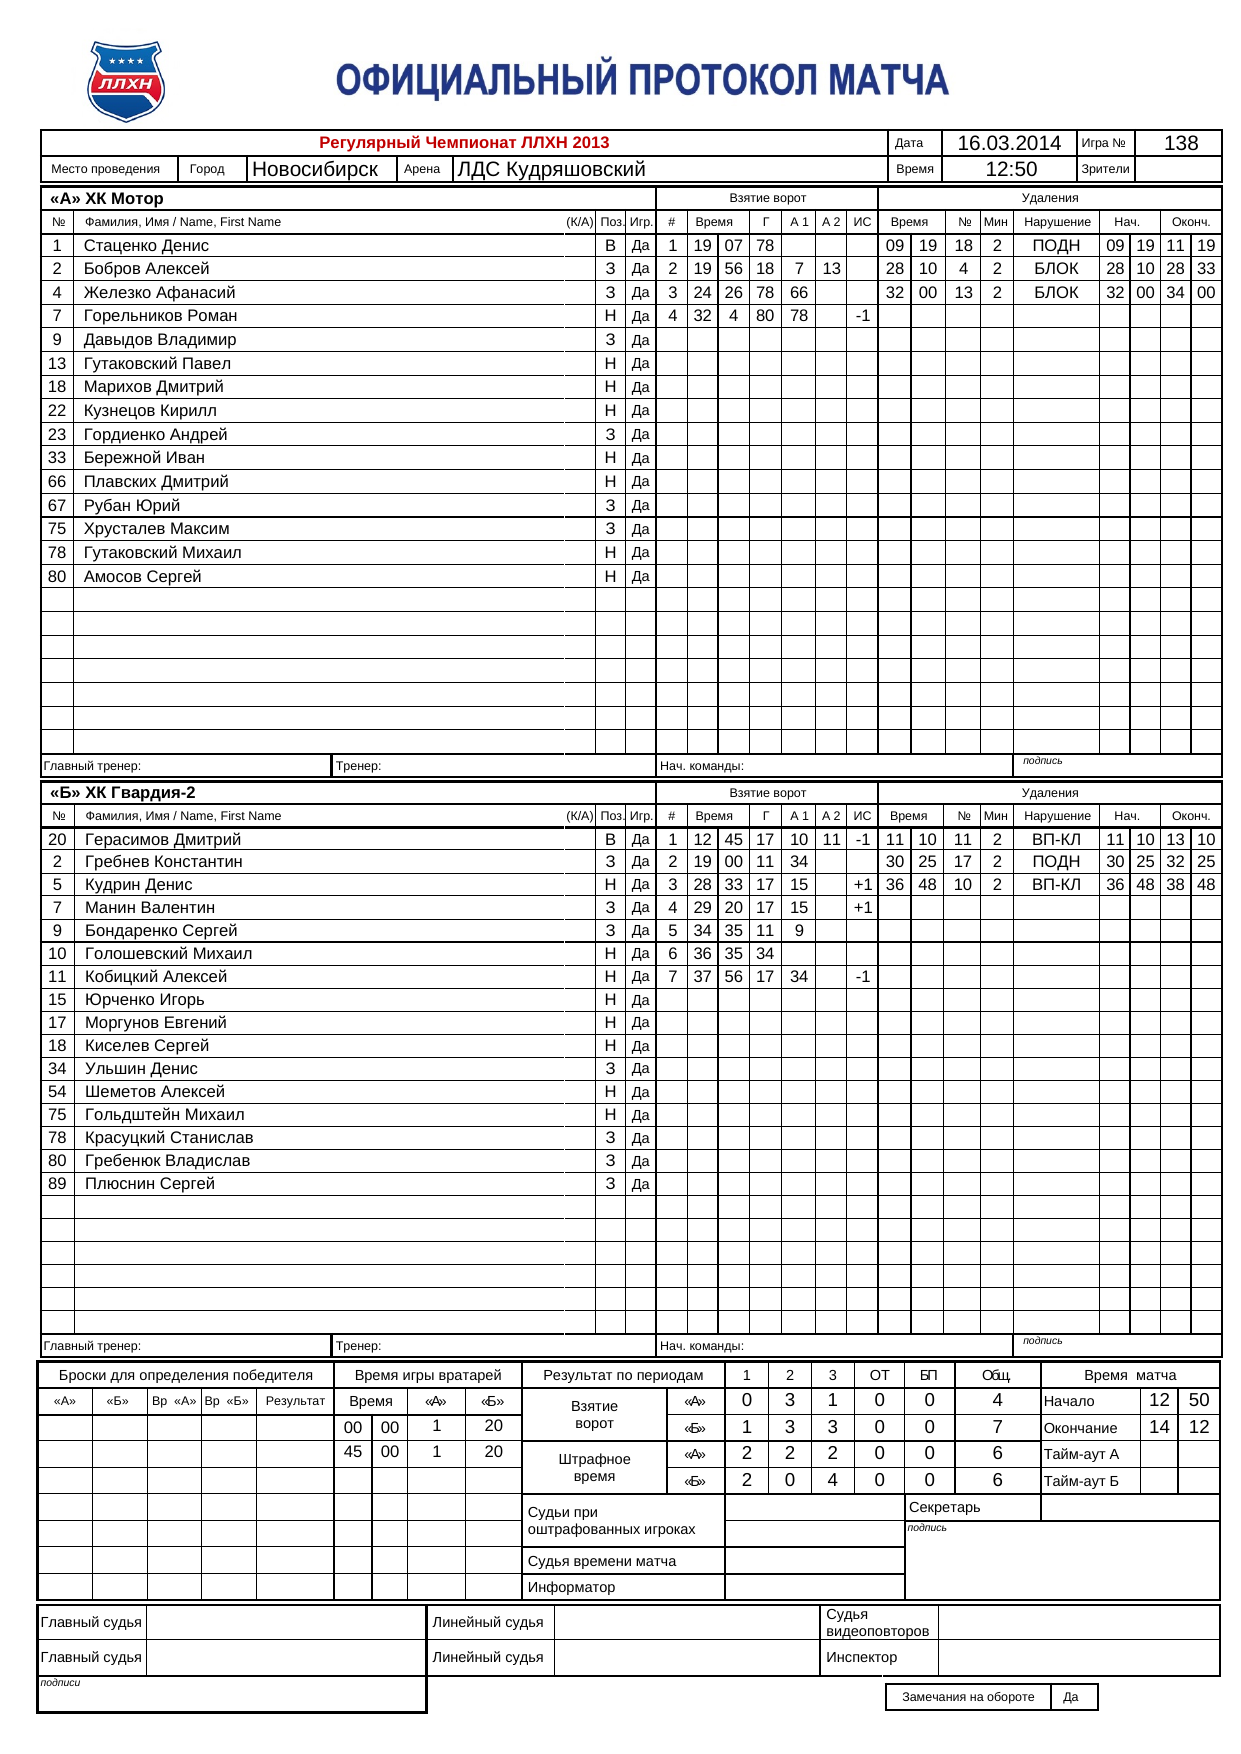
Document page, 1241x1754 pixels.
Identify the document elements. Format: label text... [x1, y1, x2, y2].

table_cell [981, 1104, 1013, 1126]
table_cell [981, 612, 1013, 634]
table_cell [782, 376, 815, 398]
table_cell З [596, 423, 625, 445]
table_cell Нарушение [1014, 805, 1099, 826]
table_cell [879, 470, 910, 493]
table_cell [1161, 565, 1190, 587]
table_cell [847, 494, 877, 516]
table_cell [75, 1242, 564, 1264]
table_cell [1161, 1104, 1190, 1126]
table_cell [466, 1468, 521, 1493]
table_cell [565, 565, 595, 587]
table_cell [1131, 943, 1160, 964]
table_cell [1100, 1012, 1129, 1033]
table_cell 22 [42, 399, 73, 422]
table_cell [688, 376, 717, 398]
table_cell [1161, 328, 1190, 351]
table_cell [596, 707, 625, 729]
table_cell [1131, 730, 1160, 753]
table_cell «Б» [668, 1468, 724, 1493]
table_cell [946, 470, 980, 493]
table_cell [688, 565, 717, 587]
table_cell [1100, 1127, 1129, 1149]
table_cell 33 [42, 446, 73, 469]
table_cell [688, 1173, 717, 1195]
table_cell Да [626, 565, 655, 587]
table_cell [816, 1265, 846, 1287]
table_cell [565, 874, 595, 895]
table_cell [847, 235, 877, 256]
table_cell [1014, 470, 1099, 493]
table_cell [816, 541, 846, 564]
table_cell [1141, 1441, 1177, 1467]
table_cell [657, 659, 687, 682]
table_cell [946, 446, 980, 469]
table_cell 7 [657, 966, 687, 987]
table_cell 19 [1131, 235, 1160, 256]
table_cell [816, 352, 846, 374]
table_cell Да [626, 1035, 655, 1057]
table_cell [912, 399, 945, 422]
table_cell ЛДС Кудряшовский [454, 157, 887, 181]
table_cell Секретарь [906, 1495, 1040, 1520]
table_cell [39, 1521, 92, 1546]
table_cell [1161, 1196, 1190, 1218]
table_cell [596, 1219, 625, 1241]
table_cell Гутаковский Михаил [74, 541, 564, 564]
table_cell [750, 1196, 781, 1218]
table_cell 34 [688, 920, 717, 941]
table_cell 2 [726, 1468, 768, 1493]
table_cell [657, 1311, 687, 1333]
table_cell [202, 1416, 256, 1440]
table_cell [1014, 989, 1099, 1011]
table_cell [1161, 1242, 1190, 1264]
table_cell [1014, 683, 1099, 706]
table_cell [750, 636, 781, 658]
table_cell [782, 683, 815, 706]
table_cell [335, 1574, 371, 1599]
table_cell Арена [398, 157, 452, 181]
table_cell 34 [1161, 281, 1190, 303]
table_cell [879, 730, 910, 753]
table_cell подпись [1014, 1335, 1221, 1356]
table_cell [688, 1311, 717, 1333]
table_cell [335, 1521, 371, 1546]
table_cell 10 [912, 829, 943, 849]
table_cell [1192, 423, 1221, 445]
table_cell [912, 470, 945, 493]
table_cell [1161, 423, 1190, 445]
table_cell Н [596, 989, 625, 1011]
table_cell 4 [956, 1389, 1040, 1413]
table_cell [782, 1127, 815, 1149]
table_cell [816, 1173, 846, 1195]
table_cell [879, 612, 910, 634]
table_cell 19 [688, 235, 717, 256]
table_cell [782, 1242, 815, 1264]
table_cell [912, 1035, 943, 1057]
table_cell «Б» [668, 1415, 724, 1440]
table_cell 45 [719, 829, 749, 849]
table_cell [148, 1441, 201, 1467]
table_cell 89 [42, 1173, 74, 1195]
table_cell [782, 1058, 815, 1079]
table_cell [1192, 494, 1221, 516]
table_cell [946, 352, 980, 374]
table_cell Город [179, 157, 246, 181]
table_cell Нач. [1100, 211, 1160, 233]
table_cell Плюснин Сергей [75, 1173, 564, 1195]
table_cell 2 [981, 257, 1013, 280]
table_cell (К/А) [565, 805, 595, 826]
table_header 138 [1136, 131, 1221, 155]
table_cell [1014, 352, 1099, 374]
table_cell [1014, 1173, 1099, 1195]
table_cell [1014, 1081, 1099, 1103]
table_cell [946, 376, 980, 398]
table_cell [750, 1035, 781, 1057]
table_cell [148, 1574, 201, 1599]
table_cell 9 [782, 920, 815, 941]
table_cell [596, 730, 625, 753]
table_header Общ. [956, 1363, 1040, 1387]
table_cell Н [596, 541, 625, 564]
table_cell [1014, 1265, 1099, 1287]
table_cell 6 [956, 1468, 1040, 1493]
table_cell 00 [335, 1416, 371, 1440]
table_cell [879, 1311, 910, 1333]
table_cell 4 [42, 281, 73, 303]
table_cell 2 [42, 850, 74, 872]
table_cell [1100, 1150, 1129, 1172]
table_cell 10 [782, 829, 815, 849]
table_cell 17 [750, 874, 781, 895]
table_cell 2 [812, 1442, 854, 1467]
table_cell [912, 376, 945, 398]
table_cell [1100, 612, 1129, 634]
table_cell [93, 1494, 147, 1520]
table_cell [1131, 1104, 1160, 1126]
table_cell [1014, 896, 1099, 918]
table_cell [1100, 305, 1129, 327]
table_cell 2 [657, 257, 687, 280]
table_cell [981, 305, 1013, 327]
table_cell [719, 1104, 749, 1126]
table_cell [1100, 1265, 1129, 1287]
table_cell Давыдов Владимир [74, 328, 564, 351]
table_cell [879, 518, 910, 540]
table_cell 37 [688, 966, 717, 987]
table_cell 20 [42, 829, 74, 849]
table_cell [657, 989, 687, 1011]
table_cell [42, 1196, 74, 1218]
table_cell [555, 1606, 819, 1639]
table_cell [596, 1265, 625, 1287]
table_cell [335, 1468, 371, 1493]
table_cell [1192, 541, 1221, 564]
table_cell [565, 281, 595, 303]
table_cell Гольдштейн Михаил [75, 1104, 564, 1126]
table_cell Н [596, 1012, 625, 1033]
table_cell [750, 446, 781, 469]
table_cell [688, 683, 717, 706]
table_cell [912, 612, 945, 634]
table_cell [816, 943, 846, 964]
table_cell [847, 1058, 877, 1079]
table_cell [1014, 494, 1099, 516]
table_cell «А» [39, 1389, 92, 1413]
table_cell 19 [912, 235, 945, 256]
table_cell 33 [719, 874, 749, 895]
table_cell [75, 1219, 564, 1241]
table_cell [565, 1150, 595, 1172]
table_cell [946, 423, 980, 445]
table_cell Информатор [523, 1575, 724, 1599]
table_cell [981, 1127, 1013, 1149]
table_cell [1161, 305, 1190, 327]
table_cell [946, 612, 980, 634]
table_cell 11 [879, 829, 910, 849]
table_cell [1100, 943, 1129, 964]
table_header Броски для определения победителя [39, 1363, 333, 1387]
table_cell [1131, 494, 1160, 516]
table_cell З [596, 1150, 625, 1172]
table_cell 18 [42, 1035, 74, 1057]
table_cell 28 [879, 257, 910, 280]
table_cell [626, 636, 655, 658]
table_cell Да [626, 352, 655, 374]
table_cell [565, 518, 595, 540]
table_cell 1 [726, 1415, 768, 1440]
table_cell подпись [1014, 755, 1221, 776]
table_cell [1014, 1012, 1099, 1033]
table_cell [1014, 966, 1099, 987]
table_cell [981, 1288, 1013, 1310]
table_cell [912, 1219, 943, 1241]
table_cell [202, 1521, 256, 1546]
table_cell [565, 1196, 595, 1218]
table_cell [1131, 1035, 1160, 1057]
table_cell 13 [816, 257, 846, 280]
table_cell [1161, 1127, 1190, 1149]
table_cell [879, 1035, 910, 1057]
table_cell [1192, 1288, 1221, 1310]
table_cell [74, 588, 564, 611]
table_cell Да [626, 850, 655, 872]
table_cell [1161, 470, 1190, 493]
table_cell Да [626, 281, 655, 303]
table_cell [373, 1494, 407, 1520]
table_cell [1161, 1219, 1190, 1241]
table_cell [750, 1288, 781, 1310]
table_cell Главный судья [39, 1640, 146, 1675]
table_cell [1131, 1150, 1160, 1172]
table_cell [1131, 1242, 1160, 1264]
table_cell [782, 352, 815, 374]
table_cell [1131, 518, 1160, 540]
table_cell 29 [688, 896, 717, 918]
table_cell [719, 1012, 749, 1033]
table_cell [1100, 966, 1129, 987]
table_cell [1131, 1127, 1160, 1149]
table_cell 34 [42, 1058, 74, 1079]
table_cell [1192, 376, 1221, 398]
table_cell 19 [688, 257, 717, 280]
table_cell [946, 588, 980, 611]
table_cell Кобицкий Алексей [75, 966, 564, 987]
table_cell [1100, 423, 1129, 445]
table_cell [596, 1311, 625, 1333]
table_cell [719, 446, 749, 469]
table_cell 11 [750, 850, 781, 872]
table_cell [1014, 707, 1099, 729]
table_cell [39, 1494, 92, 1520]
table_cell [657, 1058, 687, 1079]
table_cell Н [596, 376, 625, 398]
table_cell 38 [1161, 874, 1190, 895]
table_cell Горельников Роман [74, 305, 564, 327]
table_cell [816, 518, 846, 540]
table_cell Н [596, 446, 625, 469]
table_cell Да [626, 874, 655, 895]
table_cell Да [626, 966, 655, 987]
table_cell [1161, 1081, 1190, 1103]
table_cell [1014, 1104, 1099, 1126]
table_cell «А» [668, 1442, 724, 1467]
table_cell 00 [912, 281, 945, 303]
table_cell [981, 1196, 1013, 1218]
table_cell [816, 612, 846, 634]
table_cell 00 [719, 850, 749, 872]
table_cell 14 [1141, 1415, 1177, 1440]
table_cell [75, 1288, 564, 1310]
table_header Время матча [1042, 1363, 1219, 1387]
table_cell Вр «Б» [202, 1389, 256, 1413]
table_cell [1161, 989, 1190, 1011]
table_cell Да [626, 1173, 655, 1195]
table_cell 10 [42, 943, 74, 964]
table_cell [782, 1150, 815, 1172]
table_cell [847, 1219, 877, 1241]
table_cell [1192, 518, 1221, 540]
table_cell [688, 1288, 717, 1310]
table_cell 66 [782, 281, 815, 303]
table_cell [1161, 376, 1190, 398]
table_cell [596, 1288, 625, 1310]
table_cell [657, 730, 687, 753]
table_cell [912, 305, 945, 327]
table_cell 25 [1192, 850, 1221, 872]
table_cell [565, 1242, 595, 1264]
table_cell № [944, 805, 980, 826]
table_cell [939, 1640, 1219, 1675]
table_cell [1100, 565, 1129, 587]
table_cell 33 [1192, 257, 1221, 280]
table_cell [750, 518, 781, 540]
table_cell [1192, 588, 1221, 611]
table_cell ИС [847, 211, 877, 233]
table_cell [42, 730, 73, 753]
table_header Да [1052, 1685, 1097, 1709]
table_cell [565, 943, 595, 964]
table_cell [1131, 966, 1160, 987]
table_cell Стаценко Денис [74, 235, 564, 256]
table_cell 7 [42, 896, 74, 918]
table_cell 00 [1131, 281, 1160, 303]
table_cell [981, 683, 1013, 706]
table_cell 2 [981, 874, 1013, 895]
table_cell [719, 470, 749, 493]
table_cell Да [626, 829, 655, 849]
table_cell Голошевский Михаил [75, 943, 564, 964]
table_cell [847, 281, 877, 303]
table_cell [596, 1196, 625, 1218]
table_cell [1100, 1104, 1129, 1126]
table_cell [596, 636, 625, 658]
table_cell [912, 541, 945, 564]
table_cell [847, 352, 877, 374]
table_cell [565, 470, 595, 493]
table_cell [688, 1104, 717, 1126]
table_cell [1100, 376, 1129, 398]
table_cell [657, 470, 687, 493]
table_cell Время [889, 157, 941, 181]
table_cell [782, 588, 815, 611]
table_cell Да [626, 989, 655, 1011]
table_cell [688, 494, 717, 516]
table_cell [816, 1196, 846, 1218]
table_cell [1100, 1242, 1129, 1264]
table_cell Да [626, 1058, 655, 1079]
table_cell [879, 376, 910, 398]
table_cell № [42, 211, 73, 233]
table_cell Мин [981, 211, 1013, 233]
table_cell 5 [42, 874, 74, 895]
table_cell [42, 636, 73, 658]
table_cell [912, 920, 943, 941]
table_cell [202, 1468, 256, 1493]
table_cell [1192, 399, 1221, 422]
table_cell 36 [1100, 874, 1129, 895]
table_cell [565, 446, 595, 469]
table_cell [1161, 612, 1190, 634]
table_cell [750, 1150, 781, 1172]
table_cell [257, 1468, 333, 1493]
table_cell [719, 423, 749, 445]
table_cell [879, 305, 910, 327]
table_cell 4 [719, 305, 749, 327]
table_cell Г [750, 805, 781, 826]
table_cell [1014, 423, 1099, 445]
table_cell [879, 896, 910, 918]
table_cell [847, 376, 877, 398]
table_cell 78 [782, 305, 815, 327]
table_cell [912, 989, 943, 1011]
table_cell [688, 518, 717, 540]
table_cell [847, 850, 877, 872]
table_cell Инспектор [821, 1640, 938, 1675]
table_cell 2 [769, 1442, 811, 1467]
table_cell [750, 1058, 781, 1079]
table_cell [782, 1104, 815, 1126]
table_cell Хрусталев Максим [74, 518, 564, 540]
table_cell 18 [42, 376, 73, 398]
picture [5, 28, 1179, 129]
table_cell Да [626, 920, 655, 941]
table_cell [879, 541, 910, 564]
table_cell [626, 1265, 655, 1287]
table_cell [688, 1265, 717, 1287]
table_cell 2 [981, 281, 1013, 303]
table_cell 19 [688, 850, 717, 872]
table_cell [75, 1311, 564, 1333]
table_cell [912, 659, 945, 682]
table_cell [1161, 966, 1190, 987]
table_cell Линейный судья [428, 1606, 554, 1639]
table_cell [981, 989, 1013, 1011]
table_cell [1131, 1311, 1160, 1333]
table_cell [816, 730, 846, 753]
table_cell Главный тренер: [42, 1335, 330, 1356]
table_cell [565, 612, 595, 634]
table_cell [782, 1012, 815, 1033]
table_cell Начало [1042, 1389, 1140, 1413]
table_cell Игр. [626, 211, 655, 233]
table_cell [1192, 1127, 1221, 1149]
table_cell [1014, 1035, 1099, 1057]
table_cell [750, 423, 781, 445]
table_cell [726, 1548, 904, 1573]
table_header 3 [812, 1363, 854, 1387]
table_cell 0 [855, 1389, 904, 1413]
table_cell [750, 1104, 781, 1126]
table_cell [1161, 588, 1190, 611]
table_cell [42, 659, 73, 682]
table_cell [1014, 376, 1099, 398]
table_cell [1014, 518, 1099, 540]
table_cell [1192, 989, 1221, 1011]
table_cell 1 [812, 1389, 854, 1413]
table_cell Манин Валентин [75, 896, 564, 918]
table_cell [946, 328, 980, 351]
table_cell 23 [42, 423, 73, 445]
table_cell [1192, 1104, 1221, 1126]
table_cell [1192, 352, 1221, 374]
table_cell [847, 1104, 877, 1126]
table_cell [1192, 565, 1221, 587]
table_cell [626, 730, 655, 753]
table_cell [1192, 1311, 1221, 1333]
table_cell [750, 683, 781, 706]
table_cell [596, 683, 625, 706]
table_cell [981, 1265, 1013, 1287]
table_cell 18 [750, 257, 781, 280]
table_cell 66 [42, 470, 73, 493]
table_cell [39, 1441, 92, 1467]
table_cell [626, 1311, 655, 1333]
table_cell [596, 612, 625, 634]
table_cell [42, 1288, 74, 1310]
table_cell 6 [956, 1442, 1040, 1467]
table_cell [981, 352, 1013, 374]
table_cell [1192, 730, 1221, 753]
table_cell [565, 1288, 595, 1310]
table_cell «А» [668, 1389, 724, 1413]
table_cell [688, 1035, 717, 1057]
table_cell подпись [906, 1522, 1219, 1599]
table_cell [981, 518, 1013, 540]
table_cell [657, 636, 687, 658]
table_cell [879, 352, 910, 374]
table_cell [74, 636, 564, 658]
table_cell Поз. [596, 805, 625, 826]
table_cell [750, 588, 781, 611]
table_cell Тренер: [333, 1335, 655, 1356]
table_cell [719, 1311, 749, 1333]
table_cell [1100, 707, 1129, 729]
table_cell [1131, 1081, 1160, 1103]
table_cell 1 [657, 235, 687, 256]
table_cell [408, 1494, 465, 1520]
table_cell 11 [944, 829, 980, 849]
table_cell [257, 1441, 333, 1467]
table_cell [657, 565, 687, 587]
table_cell [657, 588, 687, 611]
table_cell [879, 1104, 910, 1126]
table_cell [1014, 636, 1099, 658]
table_cell [257, 1574, 333, 1599]
table_cell 00 [373, 1416, 407, 1440]
table_cell [596, 659, 625, 682]
table_cell [912, 707, 945, 729]
table_cell [719, 565, 749, 587]
table_cell [688, 1196, 717, 1218]
table_cell [657, 1219, 687, 1241]
table_cell З [596, 1127, 625, 1149]
table_cell [1014, 730, 1099, 753]
table_cell (К/А) [565, 211, 595, 233]
table_cell [981, 1150, 1013, 1172]
table_cell Мин [981, 805, 1013, 826]
table_cell [847, 1012, 877, 1033]
table_cell [75, 1196, 564, 1218]
table_cell [1131, 376, 1160, 398]
table_cell [912, 1288, 943, 1310]
table_cell 1 [408, 1441, 465, 1467]
table_cell [1100, 730, 1129, 753]
table_cell 32 [879, 281, 910, 303]
table_cell [565, 1058, 595, 1079]
table_cell Н [596, 352, 625, 374]
table_cell [688, 1242, 717, 1264]
table_cell [1131, 659, 1160, 682]
table_cell [1161, 1311, 1190, 1333]
table_cell [750, 1242, 781, 1264]
table_cell № [946, 211, 980, 233]
table_cell [847, 989, 877, 1011]
table_cell Да [626, 1104, 655, 1126]
table_cell [981, 1058, 1013, 1079]
table_header 16.03.2014 [943, 131, 1076, 155]
table_cell [688, 1150, 717, 1172]
table_cell [42, 1311, 74, 1333]
table_cell [466, 1574, 521, 1599]
table_cell [816, 989, 846, 1011]
table_cell [147, 1606, 425, 1639]
table_cell [1131, 1058, 1160, 1079]
table_cell [657, 423, 687, 445]
table_cell [74, 612, 564, 634]
table_cell Шеметов Алексей [75, 1081, 564, 1103]
table_cell Нач. команды: [657, 755, 1012, 776]
table_cell [847, 659, 877, 682]
table_cell 24 [688, 281, 717, 303]
table_cell 09 [879, 235, 910, 256]
table_cell 20 [466, 1416, 521, 1440]
table_cell [1131, 989, 1160, 1011]
table_cell Марихов Дмитрий [74, 376, 564, 398]
table_cell [565, 1311, 595, 1333]
table_cell 48 [912, 874, 943, 895]
table_cell [879, 1196, 910, 1218]
table_cell Время [879, 211, 945, 233]
table_cell [1179, 1441, 1219, 1467]
table_cell [1161, 1265, 1190, 1287]
table_cell [1131, 1265, 1160, 1287]
table_cell 7 [956, 1415, 1040, 1440]
table_cell [1192, 636, 1221, 658]
table_cell [719, 518, 749, 540]
table_cell [93, 1574, 147, 1599]
table_cell [912, 518, 945, 540]
table_cell [1131, 636, 1160, 658]
table_cell [719, 352, 749, 374]
table_cell [981, 1242, 1013, 1264]
table_cell Нарушение [1014, 211, 1099, 233]
table_cell 30 [879, 850, 910, 872]
table_cell [981, 659, 1013, 682]
table_cell [1192, 896, 1221, 918]
table_cell [657, 541, 687, 564]
table_cell Гребнев Константин [75, 850, 564, 872]
table_cell [657, 376, 687, 398]
table_cell 17 [750, 829, 781, 849]
table_cell [719, 399, 749, 422]
table_cell [1100, 352, 1129, 374]
table_cell [912, 1127, 943, 1149]
table_cell [719, 612, 749, 634]
table_cell ПОДН [1014, 850, 1099, 872]
table_cell Н [596, 399, 625, 422]
table_cell [1100, 1173, 1129, 1195]
table_cell [1014, 1311, 1099, 1333]
table_cell 17 [42, 1012, 74, 1033]
table_cell [847, 920, 877, 941]
table_cell [782, 612, 815, 634]
table_cell 11 [42, 966, 74, 987]
table_cell [847, 328, 877, 351]
table_cell [1131, 1012, 1160, 1033]
table_cell [750, 1127, 781, 1149]
table_cell [74, 659, 564, 682]
table_cell [944, 1265, 980, 1287]
table_cell [565, 1081, 595, 1103]
table_cell [1100, 1081, 1129, 1103]
table_cell Да [626, 328, 655, 351]
table_header Регулярный Чемпионат ЛЛХН 2013 [42, 131, 887, 155]
table_cell [879, 423, 910, 445]
table_cell 00 [1192, 281, 1221, 303]
table_cell [1014, 943, 1099, 964]
table_cell [719, 494, 749, 516]
table_cell 34 [750, 943, 781, 964]
table_cell 78 [750, 281, 781, 303]
table_cell [879, 1219, 910, 1241]
table_cell [719, 1173, 749, 1195]
table_cell [1100, 470, 1129, 493]
table_cell 00 [373, 1441, 407, 1467]
table_cell [1100, 518, 1129, 540]
table_cell 1 [42, 235, 73, 256]
table_cell 1 [408, 1416, 465, 1440]
table_cell 10 [912, 257, 945, 280]
table_cell [750, 730, 781, 753]
table_cell [466, 1521, 521, 1546]
table_cell БЛОК [1014, 281, 1099, 303]
table_cell [1131, 612, 1160, 634]
table_cell [816, 1012, 846, 1033]
table_cell [782, 446, 815, 469]
table_cell [1161, 1035, 1190, 1057]
table_cell З [596, 328, 625, 351]
table_cell Да [626, 1012, 655, 1033]
table_cell Юрченко Игорь [75, 989, 564, 1011]
table_cell [257, 1547, 333, 1573]
table_cell [912, 1150, 943, 1172]
table_cell [847, 1173, 877, 1195]
table_header 2 [769, 1363, 811, 1387]
table_cell 48 [1131, 874, 1160, 895]
table_cell [750, 707, 781, 729]
table_cell Оконч. [1161, 211, 1221, 233]
table_cell [782, 1311, 815, 1333]
table_cell [944, 1242, 980, 1264]
table_cell [688, 541, 717, 564]
table_cell З [596, 850, 625, 872]
table_cell [879, 1058, 910, 1079]
table_cell Н [596, 874, 625, 895]
table_cell [816, 874, 846, 895]
table_cell 0 [905, 1468, 954, 1493]
table_cell [912, 683, 945, 706]
table_cell З [596, 518, 625, 540]
table_cell 4 [657, 896, 687, 918]
table_cell [750, 399, 781, 422]
table_cell ИС [847, 805, 877, 826]
table_cell [944, 989, 980, 1011]
table_cell [912, 1196, 943, 1218]
table_header «А» ХК Мотор [42, 188, 655, 209]
table_cell [750, 376, 781, 398]
table_cell [1161, 494, 1190, 516]
table_cell [847, 943, 877, 964]
table_cell Да [626, 896, 655, 918]
table_cell [782, 1219, 815, 1241]
table_cell [750, 1311, 781, 1333]
table_cell 78 [42, 1127, 74, 1149]
table_cell 11 [1100, 829, 1129, 849]
table_cell [688, 659, 717, 682]
table_cell 56 [719, 966, 749, 987]
table_cell Гордиенко Андрей [74, 423, 564, 445]
table_cell 32 [1161, 850, 1190, 872]
table_cell [565, 966, 595, 987]
table_cell [657, 707, 687, 729]
table_cell [782, 494, 815, 516]
table_cell 12:50 [943, 157, 1076, 181]
table_cell [946, 305, 980, 327]
table_cell 35 [719, 920, 749, 941]
table_cell [816, 305, 846, 327]
table_cell [565, 989, 595, 1011]
table_cell [719, 707, 749, 729]
table_cell [1131, 352, 1160, 374]
table_cell 32 [1100, 281, 1129, 303]
table_cell 10 [1131, 829, 1160, 849]
table_cell [981, 470, 1013, 493]
table_cell [750, 612, 781, 634]
table_cell [782, 659, 815, 682]
table_cell [782, 518, 815, 540]
table_cell [912, 1012, 943, 1033]
table_cell БЛОК [1014, 257, 1099, 280]
table_cell [688, 446, 717, 469]
table_cell [782, 636, 815, 658]
table_cell [626, 1196, 655, 1218]
table_cell [1161, 446, 1190, 469]
table_cell [688, 1012, 717, 1033]
table_cell [1192, 1219, 1221, 1241]
table_cell [626, 1242, 655, 1264]
table_cell [657, 518, 687, 540]
table_cell [1131, 896, 1160, 918]
table_cell [657, 1127, 687, 1149]
table_cell [782, 1035, 815, 1057]
table_cell [782, 423, 815, 445]
table_cell [1192, 920, 1221, 941]
table_cell [981, 707, 1013, 729]
table_cell [782, 943, 815, 964]
table_cell [719, 1127, 749, 1149]
table_cell [782, 707, 815, 729]
table_cell [1192, 683, 1221, 706]
table_cell [1131, 305, 1160, 327]
table_cell [1192, 1012, 1221, 1033]
table_cell [816, 896, 846, 918]
table_cell [719, 1196, 749, 1218]
table_cell [657, 1265, 687, 1287]
table_cell 80 [750, 305, 781, 327]
table_cell Да [626, 399, 655, 422]
table_cell [1161, 1150, 1190, 1172]
table_cell [565, 541, 595, 564]
table_cell [944, 1035, 980, 1057]
table_cell [750, 541, 781, 564]
table_cell [726, 1495, 904, 1520]
table_cell 28 [1161, 257, 1190, 280]
table_cell [1014, 565, 1099, 587]
table_cell [944, 1104, 980, 1126]
table_cell [1161, 518, 1190, 540]
table_cell 6 [657, 943, 687, 964]
table_cell [912, 446, 945, 469]
table_cell [944, 1081, 980, 1103]
table_cell -1 [847, 305, 877, 327]
table_cell [93, 1547, 147, 1573]
table_cell 9 [42, 328, 73, 351]
table_cell [879, 989, 910, 1011]
table_cell «А» [408, 1389, 465, 1413]
table_cell 13 [1161, 829, 1190, 849]
table_cell [565, 1012, 595, 1033]
table_cell Вр «А» [148, 1389, 201, 1413]
table_cell [847, 518, 877, 540]
table_cell 75 [42, 518, 73, 540]
table_cell [719, 683, 749, 706]
table_cell 3 [657, 874, 687, 895]
table_cell [596, 1242, 625, 1264]
table_cell [39, 1547, 92, 1573]
table_cell [626, 683, 655, 706]
table_cell [816, 494, 846, 516]
table_cell [688, 612, 717, 634]
table_cell [719, 588, 749, 611]
table_cell [879, 683, 910, 706]
table_cell [565, 1035, 595, 1057]
table_cell Нач. команды: [657, 1335, 1012, 1356]
table_cell [879, 943, 910, 964]
table_cell 0 [855, 1415, 904, 1440]
table_header Взятие ворот [657, 783, 877, 803]
table_cell А 1 [782, 805, 815, 826]
table_cell [816, 376, 846, 398]
table_cell [782, 730, 815, 753]
table_cell [912, 1311, 943, 1333]
table_cell [1192, 328, 1221, 351]
table_cell [1161, 659, 1190, 682]
table_cell [1100, 541, 1129, 564]
table_cell [944, 1288, 980, 1310]
table_cell [657, 328, 687, 351]
table_cell Бережной Иван [74, 446, 564, 469]
table_cell Место проведения [42, 157, 177, 181]
table_cell [1100, 683, 1129, 706]
table_cell Тайм-аут Б [1042, 1468, 1140, 1493]
table_cell Да [626, 1127, 655, 1149]
table_cell 0 [726, 1389, 768, 1413]
table_cell 50 [1179, 1389, 1219, 1413]
table_cell [912, 588, 945, 611]
table_cell 0 [855, 1468, 904, 1493]
table_cell [335, 1494, 371, 1520]
table_cell [1161, 636, 1190, 658]
table_cell Да [626, 1081, 655, 1103]
table_cell [626, 659, 655, 682]
table_cell [847, 565, 877, 587]
table_cell [148, 1468, 201, 1493]
table_cell [816, 328, 846, 351]
table_cell З [596, 1173, 625, 1195]
table_cell [565, 376, 595, 398]
table_cell [1131, 423, 1160, 445]
table_cell [1161, 896, 1190, 918]
table_cell [202, 1494, 256, 1520]
table_cell Н [596, 966, 625, 987]
table_cell [944, 1012, 980, 1033]
table_cell [912, 1265, 943, 1287]
table_cell [847, 683, 877, 706]
table_cell [626, 707, 655, 729]
table_cell [688, 730, 717, 753]
table_cell [1131, 470, 1160, 493]
table_cell Судья видеоповторов [821, 1606, 938, 1639]
table_cell [912, 352, 945, 374]
table_cell Фамилия, Имя / Name, First Name [75, 805, 565, 826]
table_cell 28 [688, 874, 717, 895]
table_cell [879, 1288, 910, 1310]
table_cell [373, 1521, 407, 1546]
table_cell 13 [946, 281, 980, 303]
table_cell [946, 565, 980, 587]
table_cell [879, 565, 910, 587]
table_cell [408, 1521, 465, 1546]
table_cell [148, 1521, 201, 1546]
table_cell [1141, 1468, 1177, 1493]
table_cell [981, 1012, 1013, 1033]
table_cell [555, 1640, 819, 1675]
table_cell [39, 1574, 92, 1599]
table_cell [912, 730, 945, 753]
table_cell [1014, 659, 1099, 682]
table_cell 35 [719, 943, 749, 964]
table_cell [1014, 1288, 1099, 1310]
table_cell [879, 707, 910, 729]
table_cell Гутаковский Павел [74, 352, 564, 374]
table_cell [879, 966, 910, 987]
table_cell [816, 588, 846, 611]
table_cell [847, 399, 877, 422]
table_cell [74, 730, 564, 753]
table_cell [912, 1058, 943, 1079]
table_cell 10 [1192, 829, 1221, 849]
table_cell Н [596, 565, 625, 587]
table_cell 9 [42, 920, 74, 941]
table_cell [719, 659, 749, 682]
table_cell [688, 1127, 717, 1149]
table_cell [847, 730, 877, 753]
table_cell 34 [782, 966, 815, 987]
table_cell [93, 1468, 147, 1493]
table_cell [944, 920, 980, 941]
table_cell [1161, 943, 1190, 964]
table_cell [847, 541, 877, 564]
table_cell [847, 1196, 877, 1218]
table_cell [1131, 565, 1160, 587]
table_cell [816, 850, 846, 872]
table_cell Г [750, 211, 781, 233]
table_cell [719, 1058, 749, 1079]
table_cell [847, 612, 877, 634]
table_cell [1131, 446, 1160, 469]
table_cell [1014, 1127, 1099, 1149]
table_cell [719, 1150, 749, 1172]
table_cell [750, 1265, 781, 1287]
table_cell [879, 1265, 910, 1287]
table_cell 75 [42, 1104, 74, 1126]
table_cell «Б » [466, 1389, 521, 1413]
table_cell [1100, 1219, 1129, 1241]
table_cell 2 [42, 257, 73, 280]
table_cell 36 [879, 874, 910, 895]
table_cell 3 [769, 1389, 811, 1413]
table_cell [688, 423, 717, 445]
table_cell 15 [782, 874, 815, 895]
table_cell 20 [466, 1441, 521, 1467]
table_cell 17 [750, 966, 781, 987]
table_header Результат по периодам [523, 1363, 724, 1387]
table_cell [1192, 1150, 1221, 1172]
table_cell [373, 1574, 407, 1599]
table_cell Н [596, 943, 625, 964]
table_cell [847, 1265, 877, 1287]
table_cell [1161, 683, 1190, 706]
table_cell Судья времени матча [523, 1548, 724, 1573]
table_cell +1 [847, 896, 877, 918]
table_cell [688, 470, 717, 493]
table_cell [912, 896, 943, 918]
table_cell [782, 1173, 815, 1195]
table_cell 4 [657, 305, 687, 327]
table_cell Да [626, 943, 655, 964]
table_cell [657, 446, 687, 469]
table_cell [42, 588, 73, 611]
table_cell [719, 1288, 749, 1310]
table_cell [847, 1288, 877, 1310]
table_cell [1014, 612, 1099, 634]
table_cell [1131, 1173, 1160, 1195]
table_cell [816, 1150, 846, 1172]
table_cell [1100, 989, 1129, 1011]
table_cell [688, 707, 717, 729]
table_cell [981, 730, 1013, 753]
table_cell 11 [1161, 235, 1190, 256]
table_cell [719, 1219, 749, 1241]
table_cell [847, 446, 877, 469]
table_cell [782, 328, 815, 351]
table_cell [1099, 1682, 1220, 1711]
table_cell [816, 966, 846, 987]
table_cell [565, 1265, 595, 1287]
table_cell [626, 588, 655, 611]
table_header ОТ [855, 1363, 904, 1387]
table_cell [466, 1547, 521, 1573]
table_cell 12 [688, 829, 717, 849]
table_cell [816, 446, 846, 469]
table_cell 26 [719, 281, 749, 303]
table_cell [688, 1219, 717, 1241]
table_cell [946, 518, 980, 540]
table_cell [719, 1081, 749, 1103]
table_cell 54 [42, 1081, 74, 1103]
table_cell 67 [42, 494, 73, 516]
table_cell ВП-КЛ [1014, 874, 1099, 895]
table_cell [1192, 446, 1221, 469]
table_cell 17 [944, 850, 980, 872]
table_cell 2 [981, 235, 1013, 256]
table_cell Н [596, 1081, 625, 1103]
table_cell [1100, 1196, 1129, 1218]
table_cell [847, 1242, 877, 1264]
table_cell [565, 1173, 595, 1195]
table_cell [944, 1127, 980, 1149]
table_cell [42, 612, 73, 634]
table_cell Окончание [1042, 1415, 1140, 1440]
table_cell [1179, 1468, 1219, 1493]
table_cell [981, 376, 1013, 398]
table_cell Тренер: [333, 755, 655, 776]
table_cell [912, 966, 943, 987]
table_header Дата [889, 131, 941, 155]
table_cell Результат [257, 1389, 333, 1413]
table_cell ВП-КЛ [1014, 829, 1099, 849]
table_cell [782, 1081, 815, 1103]
table_cell Главный судья [39, 1606, 146, 1639]
table_cell [565, 850, 595, 872]
table_cell [879, 1081, 910, 1103]
table_cell [944, 943, 980, 964]
table_cell [257, 1521, 333, 1546]
table_cell [1136, 157, 1221, 181]
table_cell 15 [42, 989, 74, 1011]
table_cell [1161, 1012, 1190, 1033]
table_cell [912, 636, 945, 658]
table_cell [74, 707, 564, 729]
table_cell 28 [1100, 257, 1129, 280]
table_cell [1161, 541, 1190, 564]
table_cell [750, 470, 781, 493]
table_header Замечания на обороте [887, 1685, 1050, 1709]
table_cell 11 [750, 920, 781, 941]
table_cell Киселев Сергей [75, 1035, 564, 1057]
table_cell 25 [912, 850, 943, 872]
table_cell [879, 328, 910, 351]
table_cell [1192, 966, 1221, 987]
table_cell [981, 446, 1013, 469]
table_cell [565, 494, 595, 516]
table_cell [1014, 920, 1099, 941]
table_cell [981, 328, 1013, 351]
table_cell [782, 541, 815, 564]
table_cell 11 [816, 829, 846, 849]
table_cell [750, 494, 781, 516]
table_cell [981, 541, 1013, 564]
table_cell [816, 235, 846, 256]
table_cell [782, 235, 815, 256]
table_cell [981, 1219, 1013, 1241]
table_cell [93, 1416, 147, 1440]
table_cell [75, 1265, 564, 1287]
table_cell [1100, 494, 1129, 516]
table_cell [912, 328, 945, 351]
table_cell 7 [782, 257, 815, 280]
table_cell [626, 1219, 655, 1241]
table_cell [981, 399, 1013, 422]
table_cell [912, 565, 945, 587]
table_cell [847, 423, 877, 445]
table_header «Б» ХК Гвардия-2 [42, 783, 655, 803]
table_cell [816, 1081, 846, 1103]
table_cell [847, 707, 877, 729]
table_cell [879, 1150, 910, 1172]
table_cell [816, 399, 846, 422]
table_cell [657, 1104, 687, 1126]
table_cell [408, 1547, 465, 1573]
table_header БП [905, 1363, 954, 1387]
table_cell [1161, 730, 1190, 753]
table_cell [1014, 1219, 1099, 1241]
table_cell [565, 235, 595, 256]
table_cell [93, 1521, 147, 1546]
table_cell [847, 1150, 877, 1172]
table_cell [688, 1058, 717, 1079]
table_cell [782, 399, 815, 422]
table_cell [1014, 328, 1099, 351]
table_cell Главный тренер: [42, 755, 330, 776]
table_cell [626, 612, 655, 634]
table_cell [657, 1196, 687, 1218]
table_cell [257, 1494, 333, 1520]
table_cell 32 [688, 305, 717, 327]
table_cell [1100, 1058, 1129, 1079]
table_cell [1131, 920, 1160, 941]
table_cell [74, 683, 564, 706]
table_cell [1192, 707, 1221, 729]
table_cell Плавских Дмитрий [74, 470, 564, 493]
table_cell Игр. [626, 805, 655, 826]
table_cell [946, 707, 980, 729]
table_cell Кузнецов Кирилл [74, 399, 564, 422]
table_cell -1 [847, 829, 877, 849]
table_cell [202, 1441, 256, 1467]
table_cell 80 [42, 565, 73, 587]
table_cell В [596, 235, 625, 256]
table_cell [944, 1173, 980, 1195]
table_cell 7 [42, 305, 73, 327]
table_cell Ульшин Денис [75, 1058, 564, 1079]
table_cell 1 [657, 829, 687, 849]
table_cell З [596, 257, 625, 280]
table_cell [1014, 588, 1099, 611]
table_cell [981, 1311, 1013, 1333]
table_cell Поз. [596, 211, 625, 233]
table_header Взятие ворот [657, 188, 877, 209]
table_cell [1100, 920, 1129, 941]
table_cell [657, 1173, 687, 1195]
table_cell [912, 423, 945, 445]
table_cell [1131, 328, 1160, 351]
table_cell 4 [946, 257, 980, 280]
table_cell Да [626, 1150, 655, 1172]
table_cell [565, 257, 595, 280]
table_cell [726, 1521, 904, 1546]
table_cell [42, 707, 73, 729]
table_cell [981, 1035, 1013, 1057]
table_cell Да [626, 376, 655, 398]
table_cell [946, 399, 980, 422]
table_cell [1014, 446, 1099, 469]
table_cell [466, 1494, 521, 1520]
table_cell Новосибирск [248, 157, 396, 181]
table_cell «Б» [93, 1389, 147, 1413]
table_cell З [596, 920, 625, 941]
table_cell Да [626, 470, 655, 493]
table_cell Рубан Юрий [74, 494, 564, 516]
table_cell [847, 470, 877, 493]
table_cell [1131, 707, 1160, 729]
table_cell [879, 636, 910, 658]
table_cell 0 [905, 1442, 954, 1467]
table_cell [847, 1127, 877, 1149]
table_cell Нач. [1100, 805, 1160, 826]
table_cell подписи [39, 1677, 425, 1711]
table_cell [939, 1606, 1219, 1639]
table_cell [1100, 896, 1129, 918]
table_cell [879, 399, 910, 422]
table_cell [688, 399, 717, 422]
table_cell [657, 399, 687, 422]
table_cell [657, 612, 687, 634]
table_cell [1042, 1495, 1219, 1520]
table_cell [912, 943, 943, 964]
table_cell [565, 896, 595, 918]
table_cell [1192, 943, 1221, 964]
table_cell [981, 423, 1013, 445]
table_cell [565, 1219, 595, 1241]
table_cell [1131, 1288, 1160, 1310]
table_cell [39, 1416, 92, 1440]
table_cell [148, 1416, 201, 1440]
table_cell 12 [1179, 1415, 1219, 1440]
table_cell [657, 1012, 687, 1033]
table_cell [816, 1035, 846, 1057]
table_cell 20 [719, 896, 749, 918]
table_cell Да [626, 446, 655, 469]
table_cell 34 [782, 850, 815, 872]
table_cell +1 [847, 874, 877, 895]
table_cell [981, 636, 1013, 658]
table_cell [946, 659, 980, 682]
table_cell [944, 1219, 980, 1241]
table_cell 48 [1192, 874, 1221, 895]
table_cell [1192, 659, 1221, 682]
table_cell [1192, 305, 1221, 327]
table_cell 0 [769, 1468, 811, 1493]
table_cell [1131, 588, 1160, 611]
table_cell [565, 683, 595, 706]
table_cell 2 [726, 1442, 768, 1467]
table_cell 12 [1141, 1389, 1177, 1413]
table_cell Н [596, 1104, 625, 1126]
table_cell [565, 399, 595, 422]
table_cell Время [688, 805, 749, 826]
table_cell [946, 730, 980, 753]
table_cell [1100, 399, 1129, 422]
table_cell [981, 565, 1013, 587]
table_cell [912, 1081, 943, 1103]
table_cell Да [626, 235, 655, 256]
table_cell [912, 494, 945, 516]
table_cell [782, 565, 815, 587]
table_cell [782, 1288, 815, 1310]
table_cell [42, 1242, 74, 1264]
table_cell [565, 423, 595, 445]
table_cell Да [626, 423, 655, 445]
table_cell Железко Афанасий [74, 281, 564, 303]
table_cell Н [596, 470, 625, 493]
table_cell 15 [782, 896, 815, 918]
table_cell [719, 1035, 749, 1057]
table_cell [847, 1081, 877, 1103]
table_cell [816, 1311, 846, 1333]
table_cell Да [626, 305, 655, 327]
table_cell [93, 1441, 147, 1467]
table_cell 2 [981, 829, 1013, 849]
table_cell [1100, 636, 1129, 658]
table_cell Гребенюк Владислав [75, 1150, 564, 1172]
table_cell [750, 565, 781, 587]
table_cell [816, 659, 846, 682]
table_cell [1192, 470, 1221, 493]
table_cell [373, 1468, 407, 1493]
table_cell З [596, 1058, 625, 1079]
table_cell [816, 1058, 846, 1079]
table_cell 10 [944, 874, 980, 895]
table_cell [657, 1242, 687, 1264]
table_cell [719, 376, 749, 398]
table_cell В [596, 829, 625, 849]
table_cell [847, 1311, 877, 1333]
table_cell 36 [688, 943, 717, 964]
table_cell [719, 541, 749, 564]
table_cell [981, 943, 1013, 964]
table_cell [816, 707, 846, 729]
table_cell [944, 896, 980, 918]
table_cell [1131, 683, 1160, 706]
table_cell [782, 1265, 815, 1287]
table_cell [42, 683, 73, 706]
table_cell [1100, 588, 1129, 611]
table_header Игра № [1078, 131, 1134, 155]
table_cell ПОДН [1014, 235, 1099, 256]
table_cell [750, 989, 781, 1011]
table_cell Время [335, 1389, 407, 1413]
table_cell [1014, 541, 1099, 564]
table_cell 0 [905, 1415, 954, 1440]
table_cell [1100, 328, 1129, 351]
table_cell [750, 1081, 781, 1103]
table_cell [1192, 1173, 1221, 1195]
table_cell 56 [719, 257, 749, 280]
table_cell [816, 1288, 846, 1310]
table_cell 13 [42, 352, 73, 374]
table_cell Кудрин Денис [75, 874, 564, 895]
table_header Удаления [879, 783, 1221, 803]
table_cell [1161, 920, 1190, 941]
table_cell [688, 328, 717, 351]
table_cell [946, 683, 980, 706]
table_cell [688, 588, 717, 611]
table_cell Тайм-аут А [1042, 1441, 1140, 1467]
table_cell [816, 1219, 846, 1241]
table_cell [847, 636, 877, 658]
table_cell [688, 352, 717, 374]
table_cell [1161, 1058, 1190, 1079]
table_cell [657, 1288, 687, 1310]
table_cell 0 [855, 1442, 904, 1467]
table_cell 3 [812, 1415, 854, 1440]
table_cell [879, 659, 910, 682]
table_cell Зрители [1078, 157, 1134, 181]
table_cell [981, 494, 1013, 516]
table_cell Н [596, 1035, 625, 1057]
table_cell 78 [750, 235, 781, 256]
table_cell [981, 966, 1013, 987]
table_cell [335, 1547, 371, 1573]
table_cell [1131, 399, 1160, 422]
table_cell [816, 1127, 846, 1149]
table_cell [408, 1574, 465, 1599]
table_cell [944, 1311, 980, 1333]
table_cell [719, 328, 749, 351]
table_cell 78 [42, 541, 73, 564]
table_cell [1131, 1219, 1160, 1241]
table_cell [373, 1547, 407, 1573]
table_cell 10 [1131, 257, 1160, 280]
table_cell [657, 1035, 687, 1057]
table_cell 3 [657, 281, 687, 303]
table_cell [565, 1127, 595, 1149]
table_cell [816, 920, 846, 941]
table_cell 2 [657, 850, 687, 872]
table_cell З [596, 494, 625, 516]
table_cell [719, 1242, 749, 1264]
table_cell Красуцкий Станислав [75, 1127, 564, 1149]
table_cell [596, 588, 625, 611]
table_cell [726, 1575, 904, 1599]
table_cell [944, 1058, 980, 1079]
table_cell Линейный судья [428, 1640, 554, 1675]
table_cell [944, 1150, 980, 1172]
table_cell Штрафное время [523, 1442, 666, 1493]
table_cell Да [626, 541, 655, 564]
table_cell [257, 1416, 333, 1440]
table_cell [565, 328, 595, 351]
table_cell [1161, 399, 1190, 422]
table_cell [1014, 1150, 1099, 1172]
table_cell [1100, 659, 1129, 682]
table_cell [565, 730, 595, 753]
table_cell [816, 1104, 846, 1126]
table_cell [565, 707, 595, 729]
table_header Удаления [879, 188, 1221, 209]
table_cell [816, 683, 846, 706]
table_cell [847, 588, 877, 611]
table_cell 5 [657, 920, 687, 941]
table_cell [879, 1127, 910, 1149]
table_cell № [42, 805, 74, 826]
table_cell Время [688, 211, 749, 233]
table_header 1 [726, 1363, 768, 1387]
table_cell [1131, 541, 1160, 564]
table_cell А 2 [816, 211, 846, 233]
table_cell [657, 352, 687, 374]
table_cell [39, 1468, 92, 1493]
table_cell [750, 1173, 781, 1195]
table_cell 3 [769, 1415, 811, 1440]
table_cell [816, 281, 846, 303]
table_cell А 2 [816, 805, 846, 826]
table_cell [1014, 305, 1099, 327]
table_cell [688, 636, 717, 658]
table_cell [912, 1104, 943, 1126]
table_cell 4 [812, 1468, 854, 1493]
table_cell [981, 1173, 1013, 1195]
table_cell [1161, 1288, 1190, 1310]
table_cell Бобров Алексей [74, 257, 564, 280]
table_cell # [657, 211, 687, 233]
table_cell Моргунов Евгений [75, 1012, 564, 1033]
table_cell [879, 1012, 910, 1033]
table_cell [1100, 1311, 1129, 1333]
table_cell [688, 989, 717, 1011]
table_cell [1192, 1081, 1221, 1103]
table_cell 30 [1100, 850, 1129, 872]
table_cell [202, 1547, 256, 1573]
table_cell [981, 896, 1013, 918]
table_cell [719, 636, 749, 658]
table_cell [1192, 612, 1221, 634]
table_cell [946, 636, 980, 658]
table_cell [565, 588, 595, 611]
table_cell [147, 1640, 425, 1675]
table_cell [816, 423, 846, 445]
table_cell [946, 494, 980, 516]
table_cell Бондаренко Сергей [75, 920, 564, 941]
table_cell [816, 636, 846, 658]
table_cell [750, 1219, 781, 1241]
table_cell [565, 352, 595, 374]
table_cell [1100, 1288, 1129, 1310]
table_cell 45 [335, 1441, 371, 1467]
table_cell [565, 920, 595, 941]
table_cell [657, 1081, 687, 1103]
table_cell [750, 1012, 781, 1033]
table_cell Фамилия, Имя / Name, First Name [74, 211, 565, 233]
table_cell [565, 1104, 595, 1126]
table_cell [883, 1677, 1220, 1681]
table_cell [912, 1173, 943, 1195]
table_cell [657, 1150, 687, 1172]
table_cell [782, 470, 815, 493]
table_cell Амосов Сергей [74, 565, 564, 587]
table_cell Время [879, 805, 943, 826]
table_cell З [596, 896, 625, 918]
table_cell [750, 659, 781, 682]
table_cell [719, 989, 749, 1011]
table_cell [782, 989, 815, 1011]
table_cell [1161, 1173, 1190, 1195]
table_cell [981, 588, 1013, 611]
table_cell [719, 730, 749, 753]
table_cell [750, 328, 781, 351]
table_cell [148, 1547, 201, 1573]
table_cell [42, 1219, 74, 1241]
table_cell Судьи при оштрафованных игроках [523, 1495, 724, 1546]
table_cell [879, 588, 910, 611]
table_cell [879, 920, 910, 941]
table_cell Герасимов Дмитрий [75, 829, 564, 849]
table_cell [1161, 707, 1190, 729]
table_cell [912, 1242, 943, 1264]
table_header Время игры вратарей [335, 1363, 521, 1387]
table_cell Да [626, 494, 655, 516]
table_cell [408, 1468, 465, 1493]
table_cell # [657, 805, 687, 826]
table_cell [148, 1494, 201, 1520]
table_cell [816, 565, 846, 587]
table_cell [42, 1265, 74, 1287]
table_cell [565, 829, 595, 849]
table_cell [719, 1265, 749, 1287]
table_cell 18 [946, 235, 980, 256]
table_cell [946, 541, 980, 564]
table_cell [1192, 1035, 1221, 1057]
table_cell Н [596, 305, 625, 327]
table_cell [565, 305, 595, 327]
table_cell 2 [981, 850, 1013, 872]
table_cell [428, 1677, 882, 1711]
table_cell [1161, 352, 1190, 374]
table_cell [626, 1288, 655, 1310]
table_cell [981, 1081, 1013, 1103]
table_cell [944, 966, 980, 987]
table_cell Взятие ворот [523, 1389, 666, 1440]
table_cell [688, 1081, 717, 1103]
table_cell [1131, 1196, 1160, 1218]
table_cell А 1 [782, 211, 815, 233]
table_cell Оконч. [1161, 805, 1221, 826]
table_cell [879, 1173, 910, 1195]
table_cell [879, 494, 910, 516]
table_cell [657, 683, 687, 706]
table_cell [944, 1196, 980, 1218]
table_cell 19 [1192, 235, 1221, 256]
table_cell [1014, 399, 1099, 422]
table_cell [1014, 1196, 1099, 1218]
table_cell [782, 1196, 815, 1218]
table_cell [1014, 1058, 1099, 1079]
table_cell [1192, 1058, 1221, 1079]
table_cell [1100, 446, 1129, 469]
table_cell [1100, 1035, 1129, 1057]
table_cell 25 [1131, 850, 1160, 872]
table_cell [847, 257, 877, 280]
table_cell [565, 659, 595, 682]
table_cell [879, 1242, 910, 1264]
table_cell З [596, 281, 625, 303]
table_cell 09 [1100, 235, 1129, 256]
table_cell [202, 1574, 256, 1599]
table_cell [1192, 1196, 1221, 1218]
table_cell 80 [42, 1150, 74, 1172]
table_cell 07 [719, 235, 749, 256]
table_cell 0 [905, 1389, 954, 1413]
table_cell [657, 494, 687, 516]
table_cell -1 [847, 966, 877, 987]
table_cell [750, 352, 781, 374]
table_cell Да [626, 257, 655, 280]
table_cell [816, 470, 846, 493]
table_cell [565, 636, 595, 658]
table_cell Да [626, 518, 655, 540]
table_cell 17 [750, 896, 781, 918]
table_cell [1192, 1265, 1221, 1287]
table_cell [879, 446, 910, 469]
table_cell [1014, 1242, 1099, 1264]
table_cell [816, 1242, 846, 1264]
table_cell [1192, 1242, 1221, 1264]
table_cell [981, 920, 1013, 941]
table_cell [847, 1035, 877, 1057]
